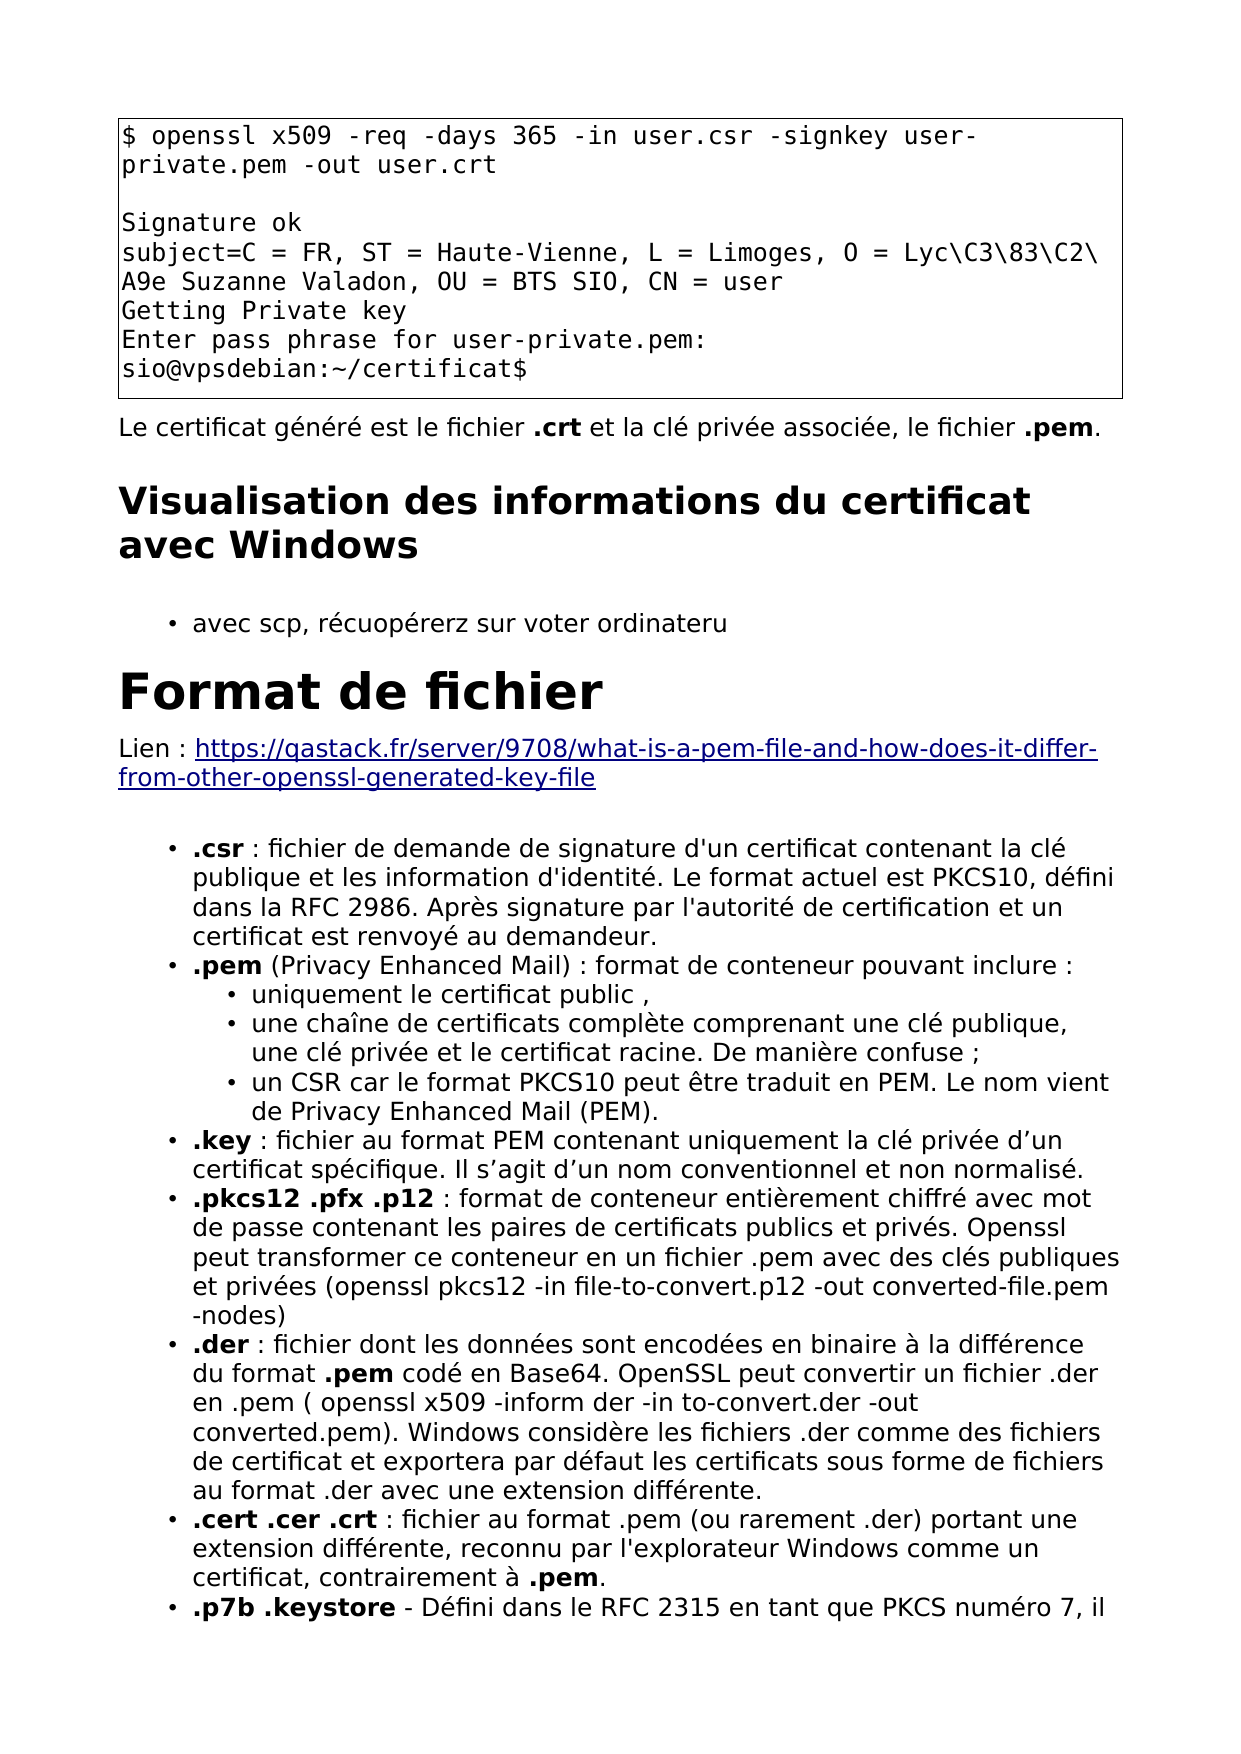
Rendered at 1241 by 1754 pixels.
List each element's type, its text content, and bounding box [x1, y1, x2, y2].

text Le certificat généré est le fichier .crt et la clé privée associée, le fichier .pem. [118, 413, 1122, 442]
table_header $ openssl x509 -req -days 365 -in user.csr -signkey user-private.pem -out user.crt Signature ok subject=C = FR, ST = Haute-Vienne, L = Limoges, O = Lyc\C3\83\C2\A9e Suzanne Valadon, OU = BTS SIO, CN = user Getting Private key Enter pass phrase for user-private.pem: sio@vpsdebian:~/certificat$ [119, 119, 1122, 398]
list .csr : fichier de demande de signature d'un certificat contenant la clé publique et les information d'identité. Le format actuel est PKCS10, défini dans la RFC 2986. Après signature par l'autorité de certification et un certificat est renvoyé au demandeur. [177, 834, 1122, 951]
list .pkcs12 .pfx .p12 : format de conteneur entièrement chiffré avec mot de passe contenant les paires de certificats publics et privés. Openssl peut transformer ce conteneur en un fichier .pem avec des clés publiques et privées (openssl pkcs12 -in file-to-convert.p12 -out converted-file.pem -nodes) [177, 1184, 1122, 1330]
list .p7b .keystore - Défini dans le RFC 2315 en tant que PKCS numéro 7, il [177, 1593, 1122, 1622]
list un CSR car le format PKCS10 peut être traduit en PEM. Le nom vient de Privacy Enhanced Mail (PEM). [236, 1068, 1122, 1126]
list avec scp, récuopérerz sur voter ordinateru [177, 609, 1122, 638]
list .key : fichier au format PEM contenant uniquement la clé privée d’un certificat spécifique. Il s’agit d’un nom conventionnel et non normalisé. [177, 1126, 1122, 1184]
list .der : fichier dont les données sont encodées en binaire à la différence du format .pem codé en Base64. OpenSSL peut convertir un fichier .der en .pem ( openssl x509 -inform der -in to-convert.der -out converted.pem). Windows considère les fichiers .der comme des fichiers de certificat et exportera par défaut les certificats sous forme de fichiers au format .der avec une extension différente. [177, 1330, 1122, 1505]
text Lien : https://qastack.fr/server/9708/what-is-a-pem-file-and-how-does-it-differ-from-other-openssl-generated-key-file [118, 734, 1122, 792]
list .cert .cer .crt : fichier au format .pem (ou rarement .der) portant une extension différente, reconnu par l'explorateur Windows comme un certificat, contrairement à .pem. [177, 1505, 1122, 1593]
subtitle Visualisation des informations du certificat avec Windows [118, 480, 1122, 567]
list .pem (Privacy Enhanced Mail) : format de conteneur pouvant inclure : [177, 951, 1122, 980]
subtitle Format de fichier [118, 663, 1122, 722]
list une chaîne de certificats complète comprenant une clé publique, une clé privée et le certificat racine. De manière confuse ; [236, 1009, 1122, 1068]
list uniquement le certificat public , [236, 980, 1122, 1009]
